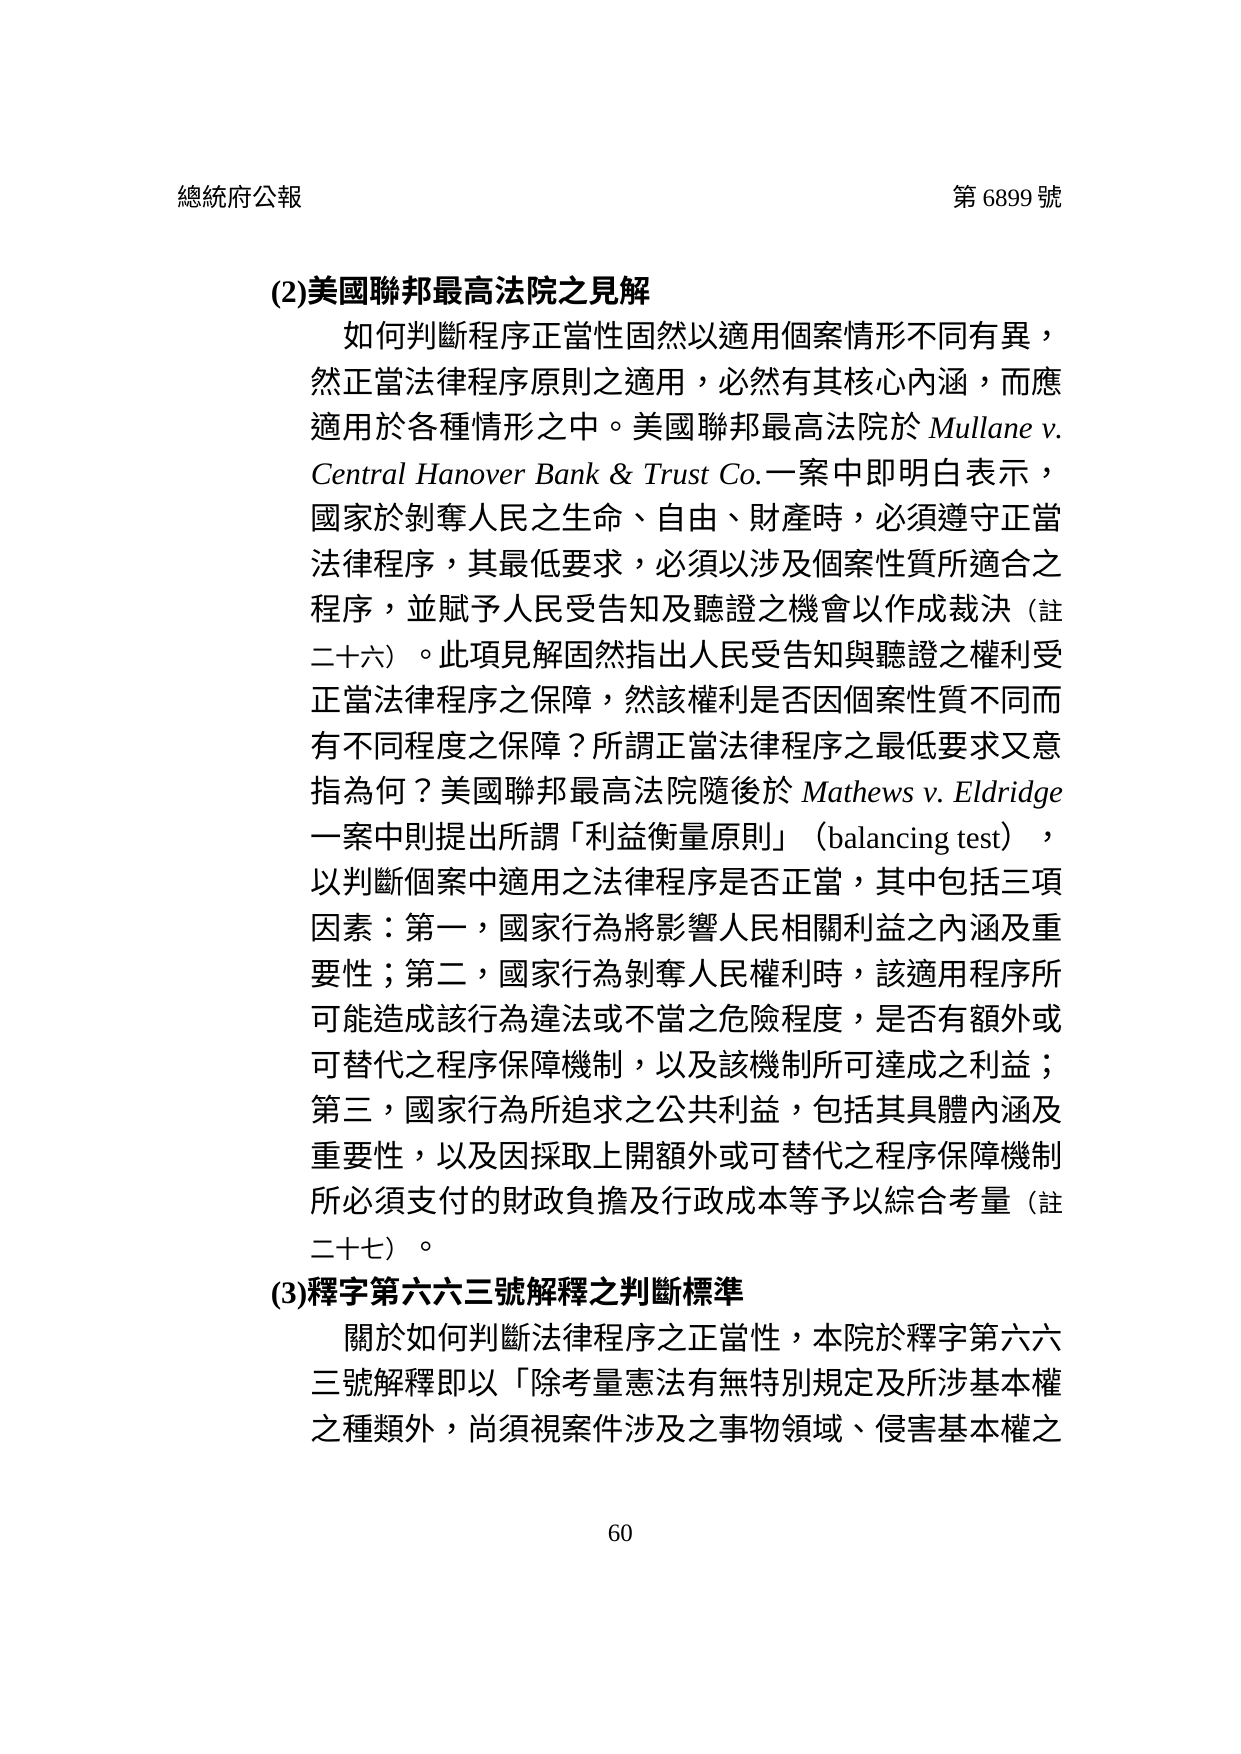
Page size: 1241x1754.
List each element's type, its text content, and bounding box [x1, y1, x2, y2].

text 關於如何判斷法律程序之正當性，本院於釋字第六六三號解釋即以「除考量憲法有無特別規定及所涉基本權之種類外，尚須視案件涉及之事物領域、侵害基本權之 [311, 1313, 1063, 1449]
text (2)美國聯邦最高法院之見解 [271, 266, 1063, 311]
text 如何判斷程序正當性固然以適用個案情形不同有異，然正當法律程序原則之適用，必然有其核心內涵，而應適用於各種情形之中。美國聯邦最高法院於Mullane v. Central Hanover Bank & Trust Co.一案中即明白表示，國家於剝奪人民之生命、自由、財產時，必須遵守正當法律程序，其最低要求，必須以涉及個案性質所適合之程序，並賦予人民受告知及聽證之機會以作成裁決（註二十六）。此項見解固然指出人民受告知與聽證之權利受正當法律程序之保障，然該權利是否因個案性質不同而有不同程度之保障？所謂正當法律程序之最低要求又意指為何？美國聯邦最高法院隨後於Mathews v. Eldridge一案中則提出所謂「利益衡量原則」（balancing test），以判斷個案中適用之法律程序是否正當，其中包括三項因素：第一，國家行為將影響人民相關利益之內涵及重要性；第二，國家行為剝奪人民權利時，該適用程序所可能造成該行為違法或不當之危險程度，是否有額外或可替代之程序保障機制，以及該機制所可達成之利益；第三，國家行為所追求之公共利益，包括其具體內涵及重要性，以及因採取上開額外或可替代之程序保障機制，所必須支付的財政負擔及行政成本等予以綜合考量（註二十七）。 [311, 311, 1063, 1267]
text (3)釋字第六六三號解釋之判斷標準 [271, 1267, 1063, 1313]
